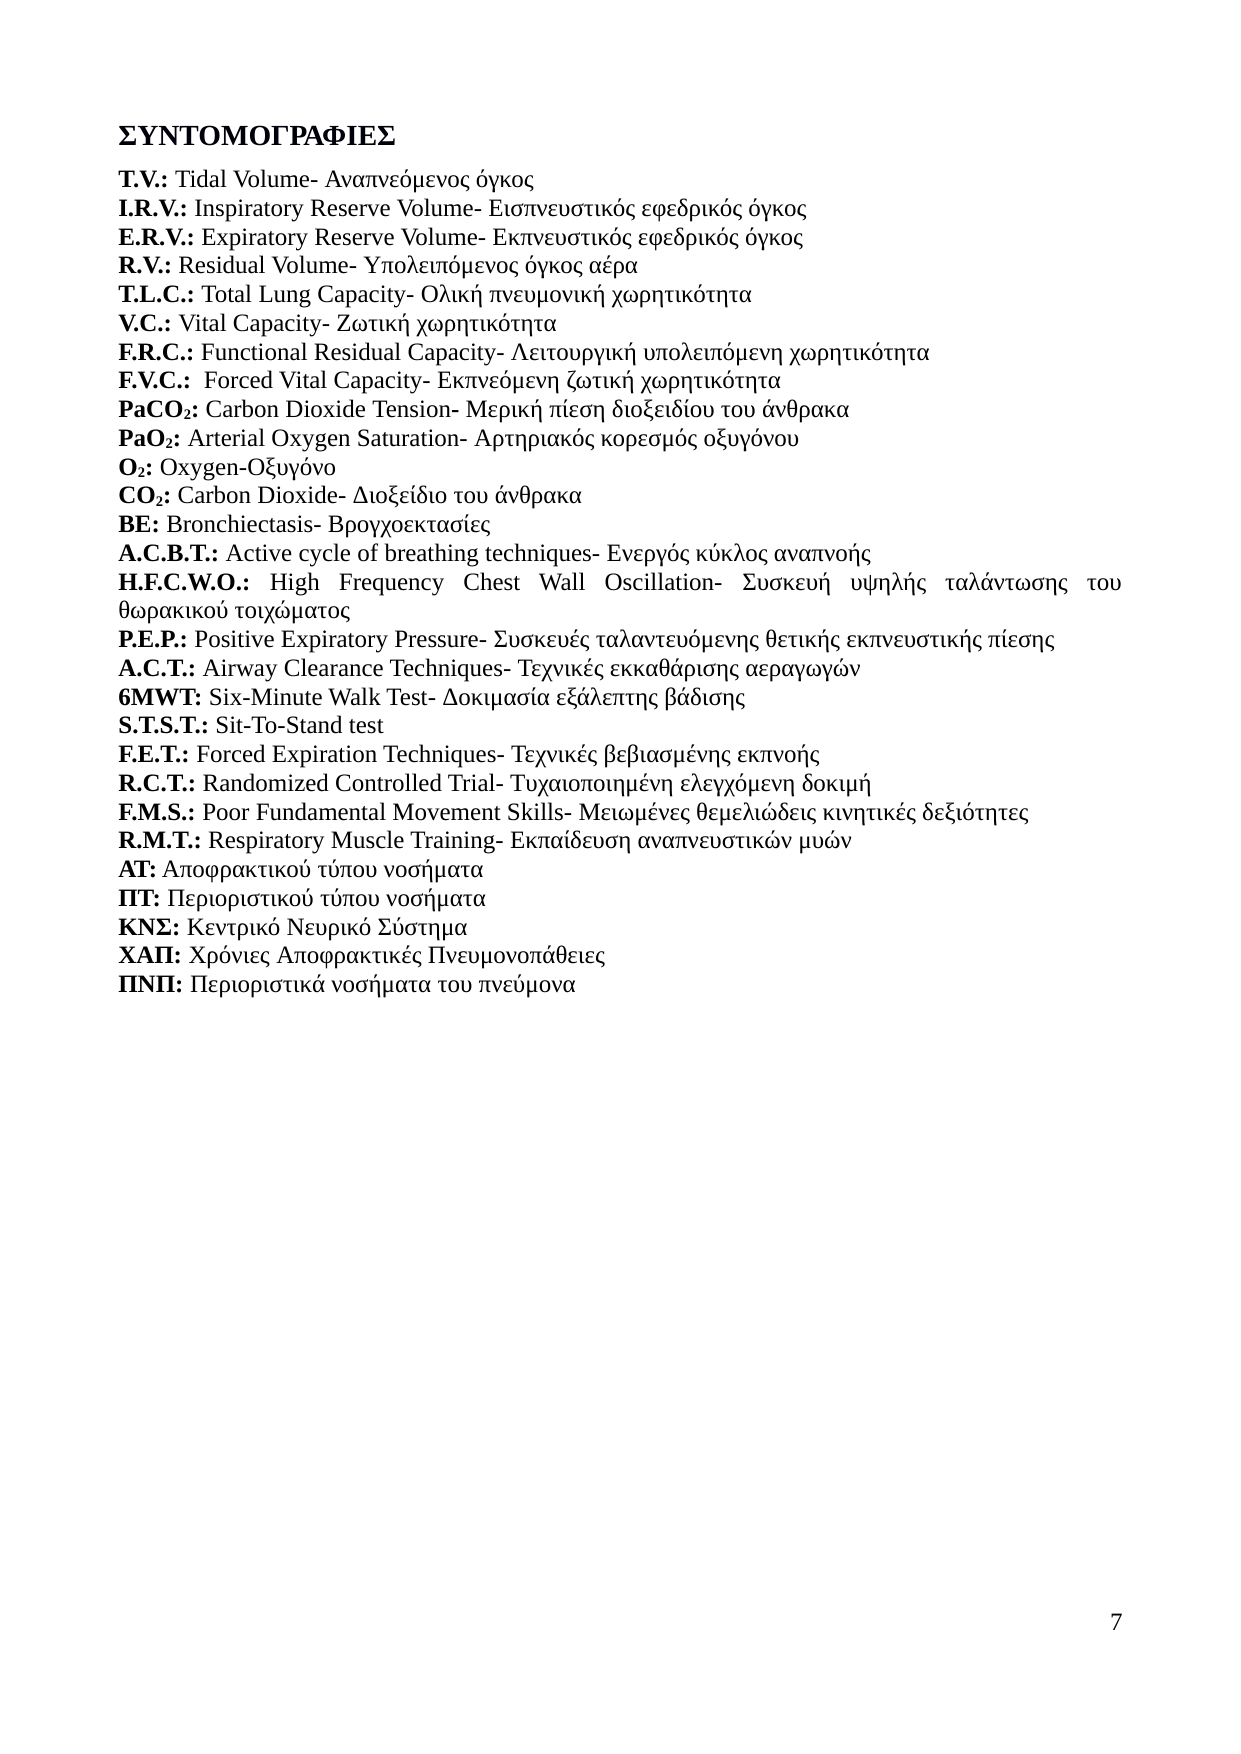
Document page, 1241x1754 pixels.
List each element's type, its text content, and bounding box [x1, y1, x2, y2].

text R.M.T.: Respiratory Muscle Training- Εκπαίδευση αναπνευστικών μυών [118, 825, 1122, 854]
subtitle ΣΥΝΤΟΜΟΓΡΑΦΙΕΣ [118, 118, 1122, 152]
text F.R.C.: Functional Residual Capacity- Λειτουργική υπολειπόμενη χωρητικότητα [118, 337, 1122, 365]
text Ο2: Oxygen-Οξυγόνο [118, 452, 1122, 480]
text ΠΤ: Περιοριστικού τύπου νοσήματα [118, 883, 1122, 912]
text S.T.S.T.: Sit-To-Stand test [118, 710, 1122, 739]
text PaCO2: Carbon Dioxide Tension- Μερική πίεση διοξειδίου του άνθρακα [118, 394, 1122, 423]
text R.C.T.: Randomized Controlled Trial- Τυχαιοποιημένη ελεγχόμενη δοκιμή [118, 768, 1122, 797]
text BE: Bronchiectasis- Βρογχοεκτασίες [118, 509, 1122, 538]
text F.E.T.: Forced Expiration Techniques- Τεχνικές βεβιασμένης εκπνοής [118, 739, 1122, 768]
text ΧΑΠ: Χρόνιες Αποφρακτικές Πνευμονοπάθειες [118, 940, 1122, 969]
text F.V.C.: Forced Vital Capacity- Εκπνεόμενη ζωτική χωρητικότητα [118, 365, 1122, 394]
text A.C.B.T.: Active cycle of breathing techniques- Ενεργός κύκλος αναπνοής [118, 538, 1122, 567]
text T.V.: Tidal Volume- Αναπνεόμενος όγκος [118, 164, 1122, 193]
text ΑΤ: Αποφρακτικού τύπου νοσήματα [118, 854, 1122, 883]
text ΚΝΣ: Κεντρικό Νευρικό Σύστημα [118, 912, 1122, 940]
text CO2: Carbon Dioxide- Διοξείδιο του άνθρακα [118, 480, 1122, 509]
text PaO2: Arterial Oxygen Saturation- Αρτηριακός κορεσμός οξυγόνου [118, 423, 1122, 452]
text P.E.P.: Positive Expiratory Pressure- Συσκευές ταλαντευόμενης θετικής εκπνευστικής πίεσης [118, 624, 1122, 653]
text F.M.S.: Poor Fundamental Movement Skills- Μειωμένες θεμελιώδεις κινητικές δεξιότητες [118, 797, 1122, 825]
text A.C.T.: Airway Clearance Techniques- Τεχνικές εκκαθάρισης αεραγωγών [118, 653, 1122, 682]
text H.F.C.W.O.: High Frequency Chest Wall Oscillation- Συσκευή υψηλής ταλάντωσης του θωρακικού τοιχώματος [118, 567, 1122, 624]
text I.R.V.: Inspiratory Reserve Volume- Εισπνευστικός εφεδρικός όγκος [118, 193, 1122, 222]
text ΠΝΠ: Περιοριστικά νοσήματα του πνεύμονα [118, 969, 1122, 998]
text E.R.V.: Expiratory Reserve Volume- Εκπνευστικός εφεδρικός όγκος [118, 222, 1122, 250]
text R.V.: Residual Volume- Υπολειπόμενος όγκος αέρα [118, 250, 1122, 279]
text T.L.C.: Total Lung Capacity- Ολική πνευμονική χωρητικότητα [118, 279, 1122, 308]
text 6MWT: Six-Minute Walk Test- Δοκιμασία εξάλεπτης βάδισης [118, 682, 1122, 710]
text V.C.: Vital Capacity- Ζωτική χωρητικότητα [118, 308, 1122, 337]
